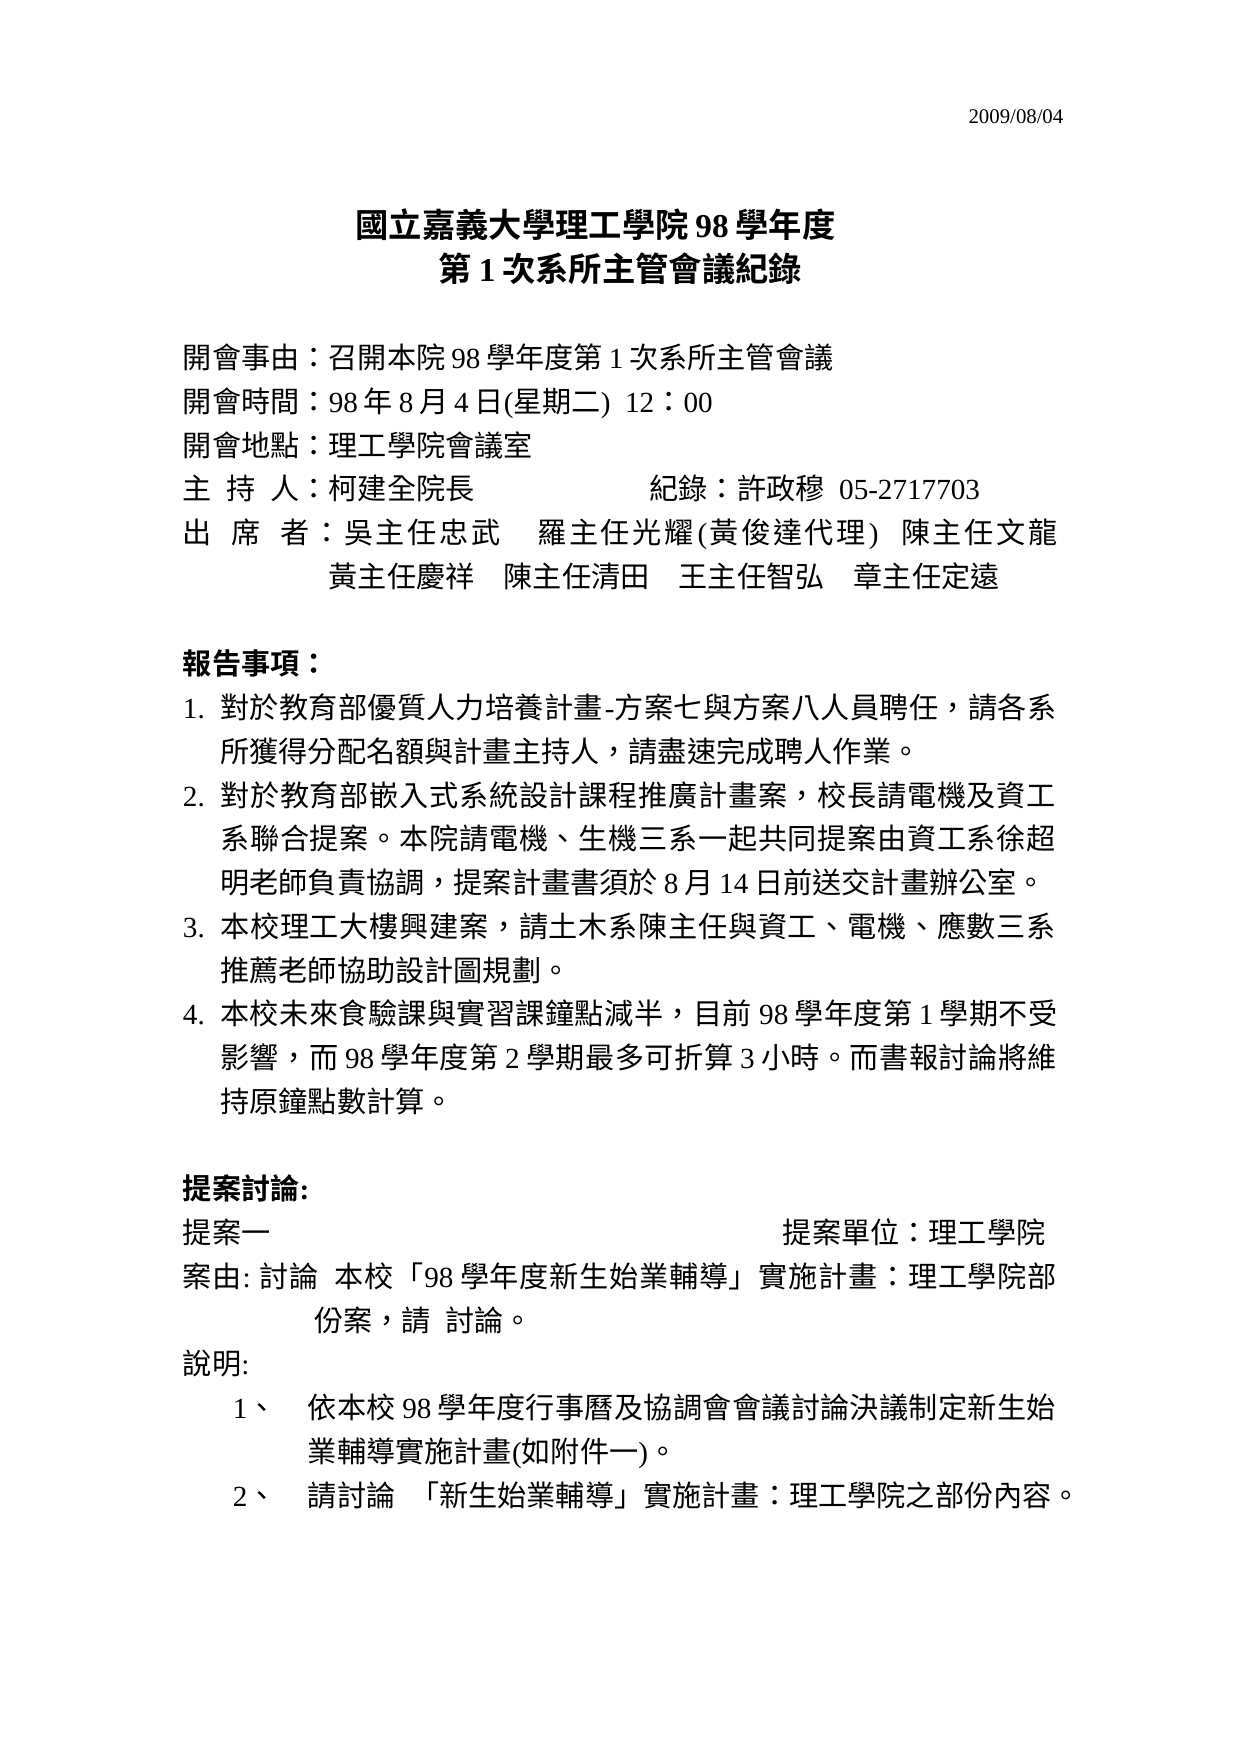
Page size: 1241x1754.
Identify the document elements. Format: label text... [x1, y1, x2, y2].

text 開會事由：召開本院98學年度第1次系所主管會議 [183, 333, 1058, 377]
text 開會時間：98年8月4日(星期二) 12：00 [183, 377, 1058, 421]
text 出 席 者：吳主任忠武 羅主任光耀(黃俊達代理) 陳主任文龍 黃主任慶祥 陳主任清田 王主任智弘 章主任定遠 [183, 508, 1058, 596]
list 請討論 「新生始業輔導」實施計畫：理工學院之部份內容。 [233, 1471, 1058, 1515]
list 對於教育部嵌入式系統設計課程推廣計畫案，校長請電機及資工系聯合提案。本院請電機、生機三系一起共同提案由資工系徐超明老師負責協調，提案計畫書須於8月14日前送交計畫辦公室。 [183, 771, 1058, 902]
text 提案討論: [183, 1165, 1058, 1208]
text 開會地點：理工學院會議室 [183, 421, 1058, 465]
list 本校理工大樓興建案，請土木系陳主任與資工、電機、應數三系推薦老師協助設計圖規劃。 [183, 902, 1058, 990]
list 本校未來食驗課與實習課鐘點減半，目前98學年度第1學期不受影響，而98學年度第2學期最多可折算3小時。而書報討論將維持原鐘點數計算。 [183, 990, 1058, 1121]
subtitle 第1次系所主管會議紀錄 [183, 246, 1058, 290]
list 對於教育部優質人力培養計畫-方案七與方案八人員聘任，請各系所獲得分配名額與計畫主持人，請盡速完成聘人作業。 [183, 683, 1058, 771]
list 依本校98學年度行事曆及協調會會議討論決議制定新生始業輔導實施計畫(如附件一)。 [233, 1383, 1058, 1471]
text 主 持 人：柯建全院長 紀錄：許政穆 05-2717703 [183, 465, 1058, 508]
text 說明: [183, 1340, 1058, 1383]
subtitle 國立嘉義大學理工學院98學年度 [183, 202, 1058, 246]
text 提案一 提案單位：理工學院 [183, 1208, 1058, 1252]
text 案由: 討論 本校「98學年度新生始業輔導」實施計畫：理工學院部份案，請 討論。 [183, 1252, 1058, 1340]
subtitle 報告事項： [183, 640, 1058, 683]
